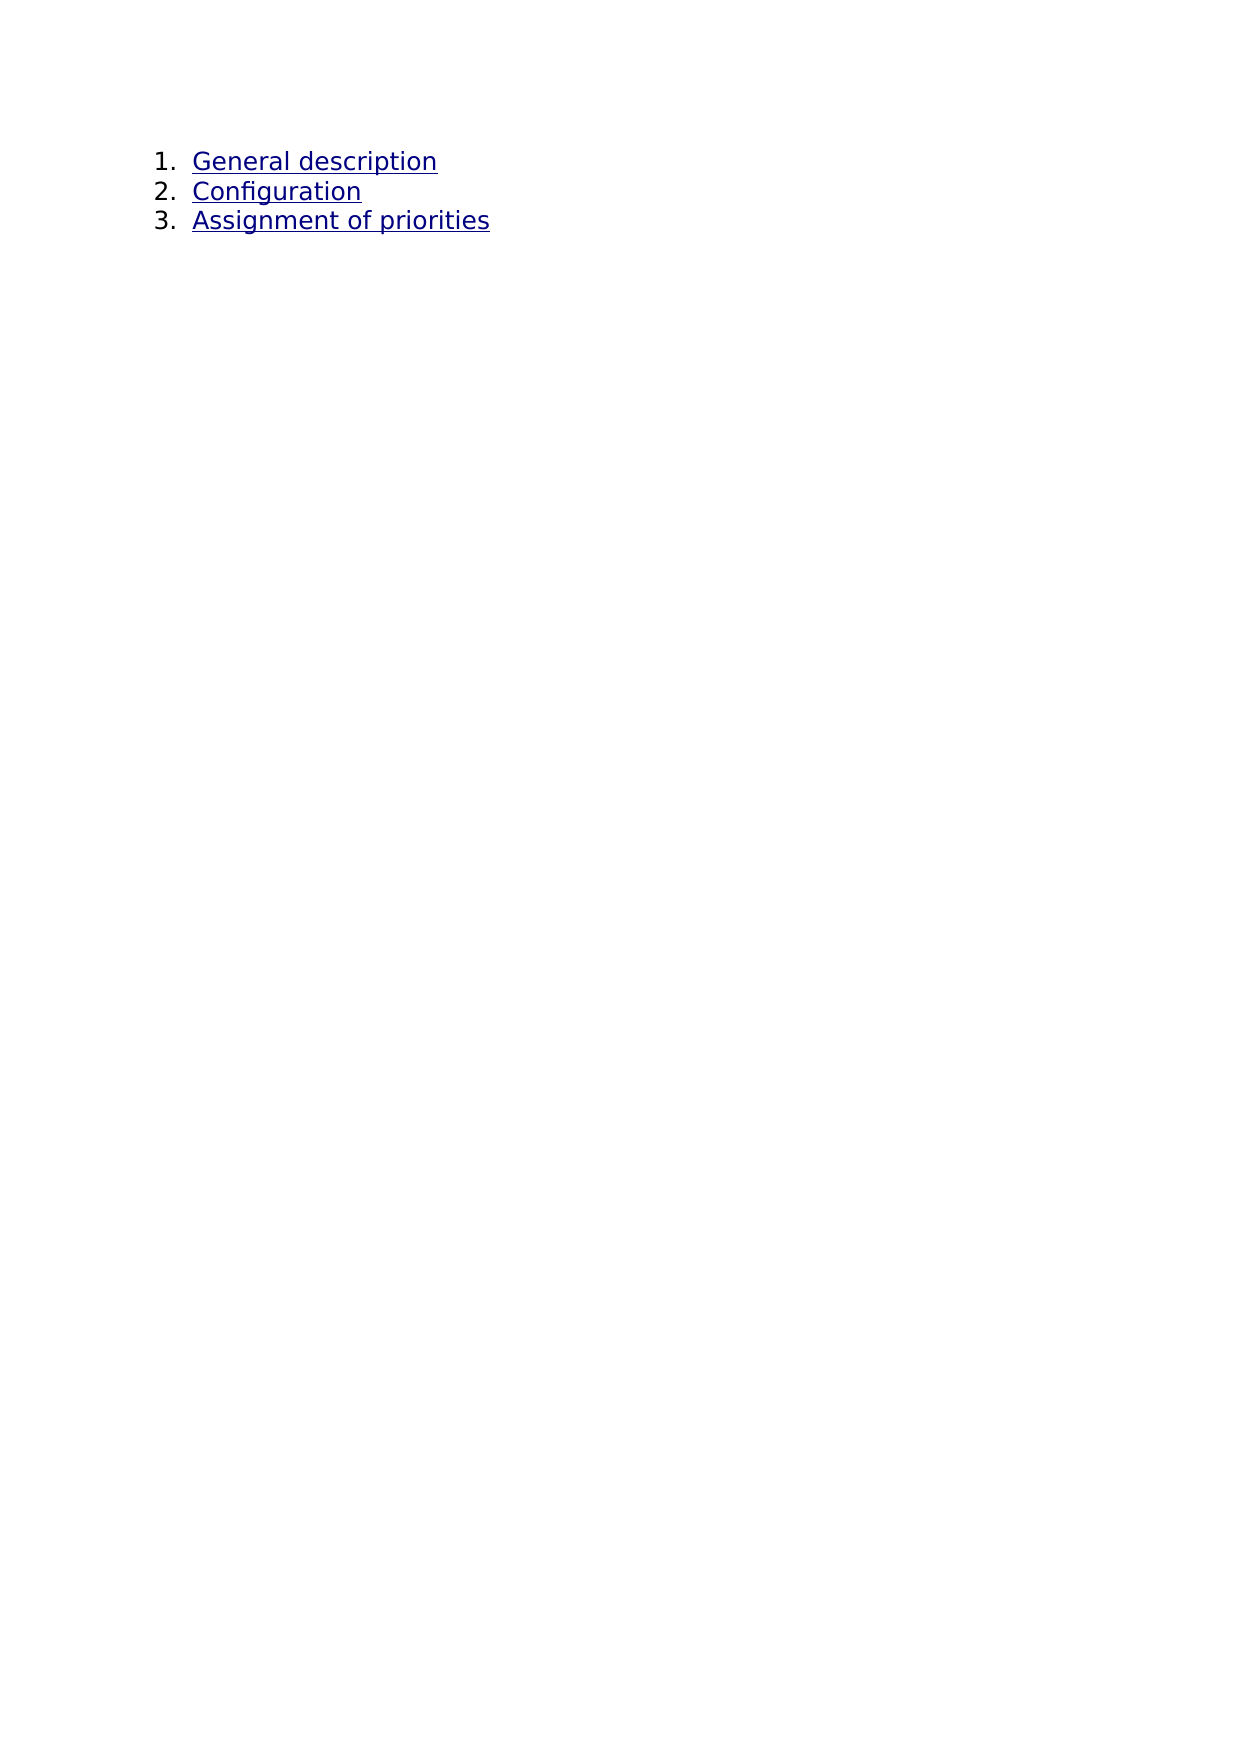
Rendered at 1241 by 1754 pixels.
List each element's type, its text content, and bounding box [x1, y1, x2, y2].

list Assignment of priorities [177, 206, 1122, 235]
list General description [177, 148, 1122, 177]
list Configuration [177, 177, 1122, 206]
